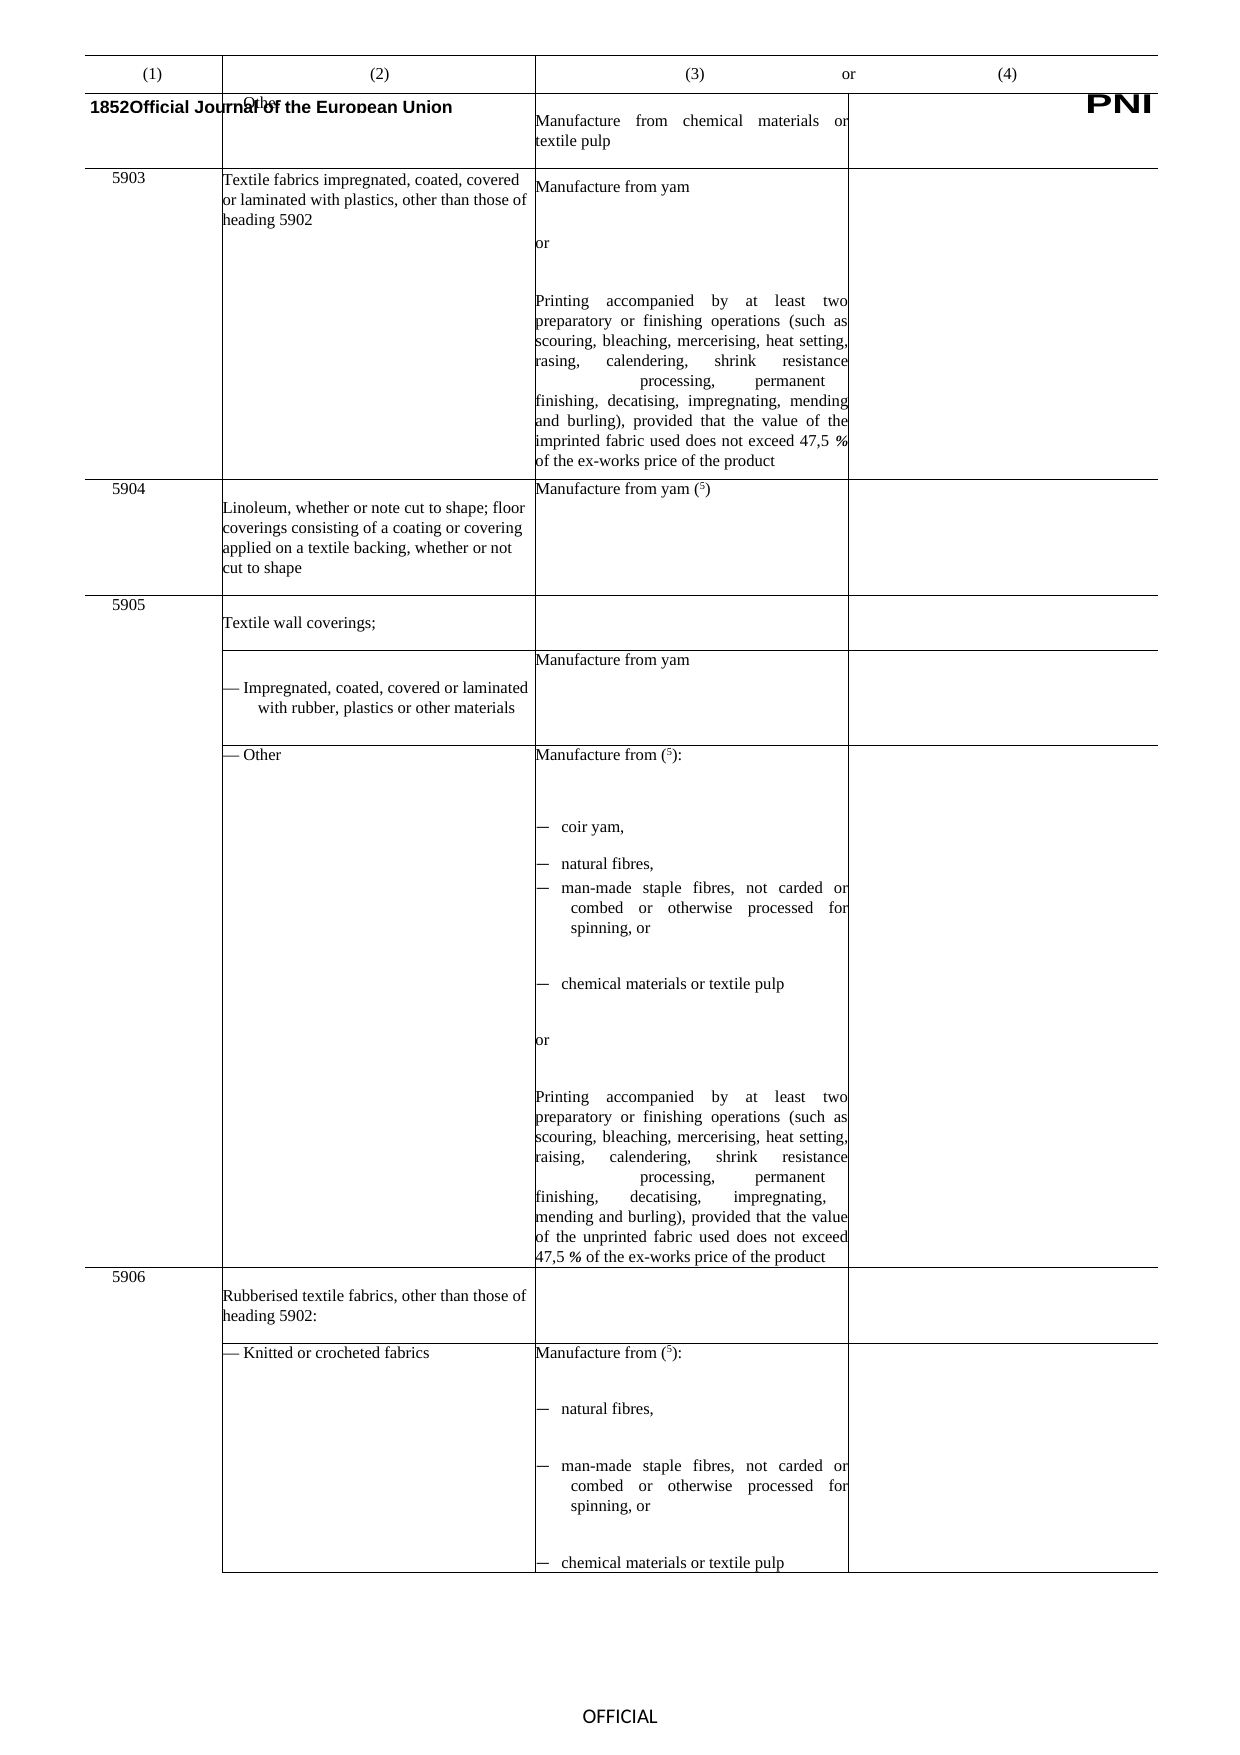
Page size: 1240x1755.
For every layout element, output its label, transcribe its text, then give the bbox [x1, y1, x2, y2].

table_cell [849, 651, 1158, 745]
table_cell [849, 1268, 1158, 1343]
table_header (1) [85, 56, 222, 92]
table_cell 5906 [85, 1268, 222, 1572]
table_cell [849, 596, 1158, 650]
table_cell [85, 94, 222, 168]
table_cell Rubberised textile fabrics, other than those of heading 5902: [223, 1268, 535, 1343]
table_cell 5903 [85, 169, 222, 479]
table_cell Manufacture from (5): coir yam, natural fibres, man-made staple fibres, not carded or combed or otherwise processed for spinning, or chemical materials or textile pulp or Printing accompanied by at least two preparatory or finishing operations (such as scouring, bleaching, mercerising, heat setting, raising, calendering, shrink resistance processing, permanent finishing, decatising, impregnating, mending and burling), provided that the value of the unprinted fabric used does not exceed 47,5 % of the ex-works price of the product [536, 746, 848, 1267]
table_cell Manufacture from (5): natural fibres, man-made staple fibres, not carded or combed or otherwise processed for spinning, or chemical materials or textile pulp [536, 1344, 848, 1572]
table_header (3) or (4) [536, 56, 1158, 92]
table_cell [536, 1268, 848, 1343]
table_cell 5904 [85, 480, 222, 594]
table_cell [849, 746, 1158, 1267]
table_cell [536, 596, 848, 650]
table_cell — Other [223, 113, 535, 168]
table_cell Textile fabrics impregnated, coated, covered or laminated with plastics, other than those of heading 5902 [223, 169, 535, 479]
table_cell Manufacture from yam (5) [536, 480, 848, 594]
table_cell Textile wall coverings; [223, 596, 535, 650]
table_cell — Impregnated, coated, covered or laminated with rubber, plastics or other materials [223, 651, 535, 745]
table_header (2) [223, 56, 535, 88]
table_cell Manufacture from yam [536, 651, 848, 745]
table_cell [849, 94, 1158, 168]
table_cell [849, 480, 1158, 594]
table_cell — Knitted or crocheted fabrics [223, 1344, 535, 1572]
table_cell 5905 [85, 596, 222, 1267]
table_cell [849, 169, 1158, 479]
table_cell Manufacture from chemical materials or textile pulp [536, 113, 848, 168]
table_cell [849, 1344, 1158, 1572]
table_cell Linoleum, whether or note cut to shape; floor coverings consisting of a coating or covering applied on a textile backing, whether or not cut to shape [223, 480, 535, 594]
table_cell — Other [223, 746, 535, 1267]
table_cell Manufacture from yam or Printing accompanied by at least two preparatory or finishing operations (such as scouring, bleaching, mercerising, heat setting, rasing, calendering, shrink resistance processing, permanent finishing, decatising, impregnating, mending and burling), provided that the value of the imprinted fabric used does not exceed 47,5 % of the ex-works price of the product [536, 169, 848, 479]
